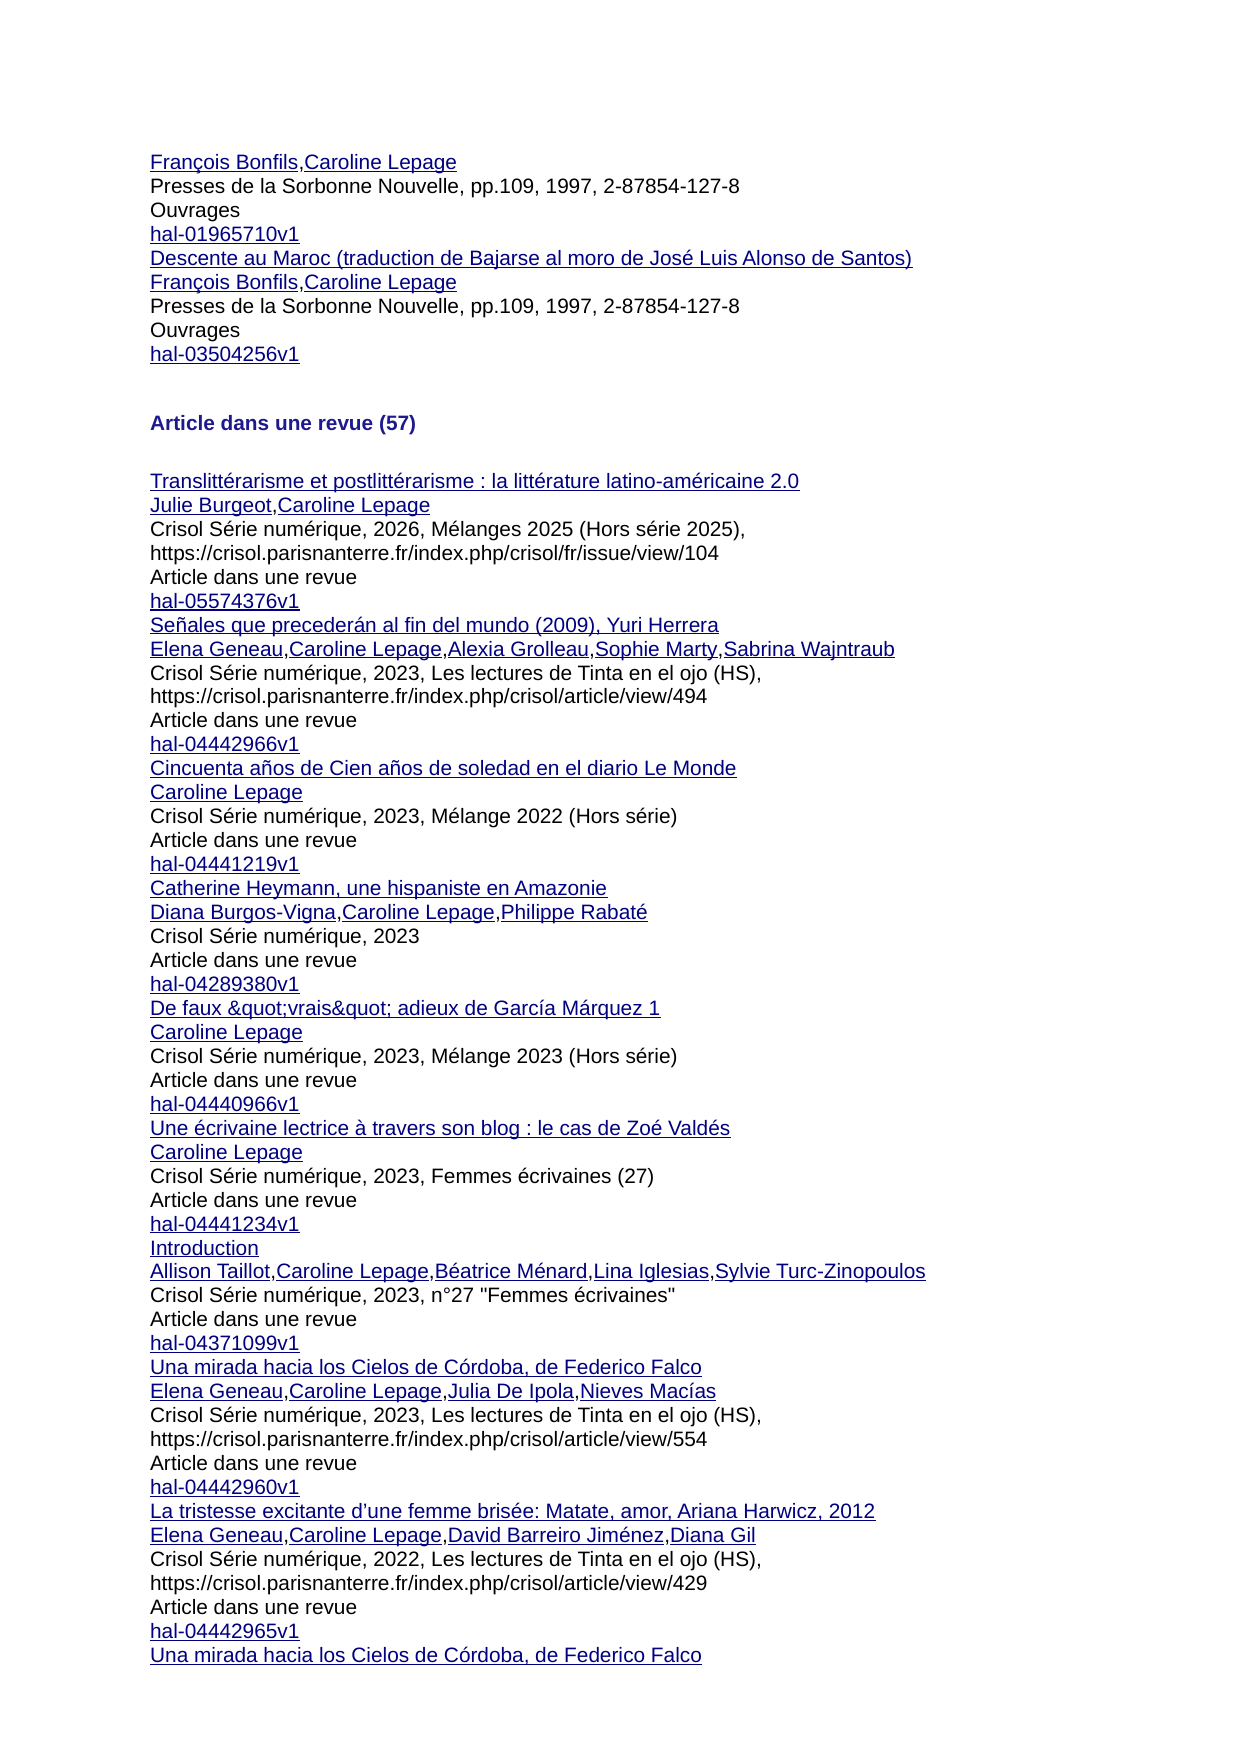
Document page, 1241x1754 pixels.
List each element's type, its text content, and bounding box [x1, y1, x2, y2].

table_cell Introduction Allison Taillot,Caroline Lepage,Béatrice Ménard,Lina Iglesias,Sylvie Turc-Zinopoulos Crisol Série numérique, 2023, n°27 "Femmes écrivaines" Article dans une revue hal-04371099v1 [150, 1235, 1090, 1355]
table_cell Cincuenta años de Cien años de soledad en el diario Le Monde Caroline Lepage Crisol Série numérique, 2023, Mélange 2022 (Hors série) Article dans une revue hal-04441219v1 [150, 756, 1090, 876]
table_cell Catherine Heymann, une hispaniste en Amazonie Diana Burgos-Vigna,Caroline Lepage,Philippe Rabaté Crisol Série numérique, 2023 Article dans une revue hal-04289380v1 [150, 876, 1090, 996]
table_cell Une écrivaine lectrice à travers son blog : le cas de Zoé Valdés Caroline Lepage Crisol Série numérique, 2023, Femmes écrivaines (27) Article dans une revue hal-04441234v1 [150, 1116, 1090, 1235]
table_cell Una mirada hacia los Cielos de Córdoba, de Federico Falco Elena Geneau,Caroline Lepage,Julia De Ipola,Nieves Macías Crisol Série numérique, 2023, Les lectures de Tinta en el ojo (HS), https://crisol.parisnanterre.fr/index.php/crisol/article/view/554 Article dans une revue hal-04442960v1 [150, 1355, 1090, 1499]
table_cell Una mirada hacia los Cielos de Córdoba, de Federico Falco [150, 1643, 1090, 1667]
table_cell Señales que precederán al fin del mundo (2009), Yuri Herrera Elena Geneau,Caroline Lepage,Alexia Grolleau,Sophie Marty,Sabrina Wajntraub Crisol Série numérique, 2023, Les lectures de Tinta en el ojo (HS), https://crisol.parisnanterre.fr/index.php/crisol/article/view/494 Article dans une revue hal-04442966v1 [150, 613, 1090, 756]
subtitle Article dans une revue (57) [150, 410, 1090, 434]
table_cell De faux &quot;vrais&quot; adieux de García Márquez 1 Caroline Lepage Crisol Série numérique, 2023, Mélange 2023 (Hors série) Article dans une revue hal-04440966v1 [150, 996, 1090, 1116]
table_cell La tristesse excitante d’une femme brisée: Matate, amor, Ariana Harwicz, 2012 Elena Geneau,Caroline Lepage,David Barreiro Jiménez,Diana Gil Crisol Série numérique, 2022, Les lectures de Tinta en el ojo (HS), https://crisol.parisnanterre.fr/index.php/crisol/article/view/429 Article dans une revue hal-04442965v1 [150, 1499, 1090, 1643]
table_header Translittérarisme et postlittérarisme : la littérature latino-américaine 2.0 Julie Burgeot,Caroline Lepage Crisol Série numérique, 2026, Mélanges 2025 (Hors série 2025), https://crisol.parisnanterre.fr/index.php/crisol/fr/issue/view/104 Article dans une revue hal-05574376v1 [150, 469, 1090, 612]
table_cell Descente au Maroc (traduction de Bajarse al moro de José Luis Alonso de Santos) François Bonfils,Caroline Lepage Presses de la Sorbonne Nouvelle, pp.109, 1997, 2-87854-127-8 Ouvrages hal-03504256v1 [150, 246, 1090, 366]
table_cell François Bonfils,Caroline Lepage Presses de la Sorbonne Nouvelle, pp.109, 1997, 2-87854-127-8 Ouvrages hal-01965710v1 [150, 150, 1090, 246]
